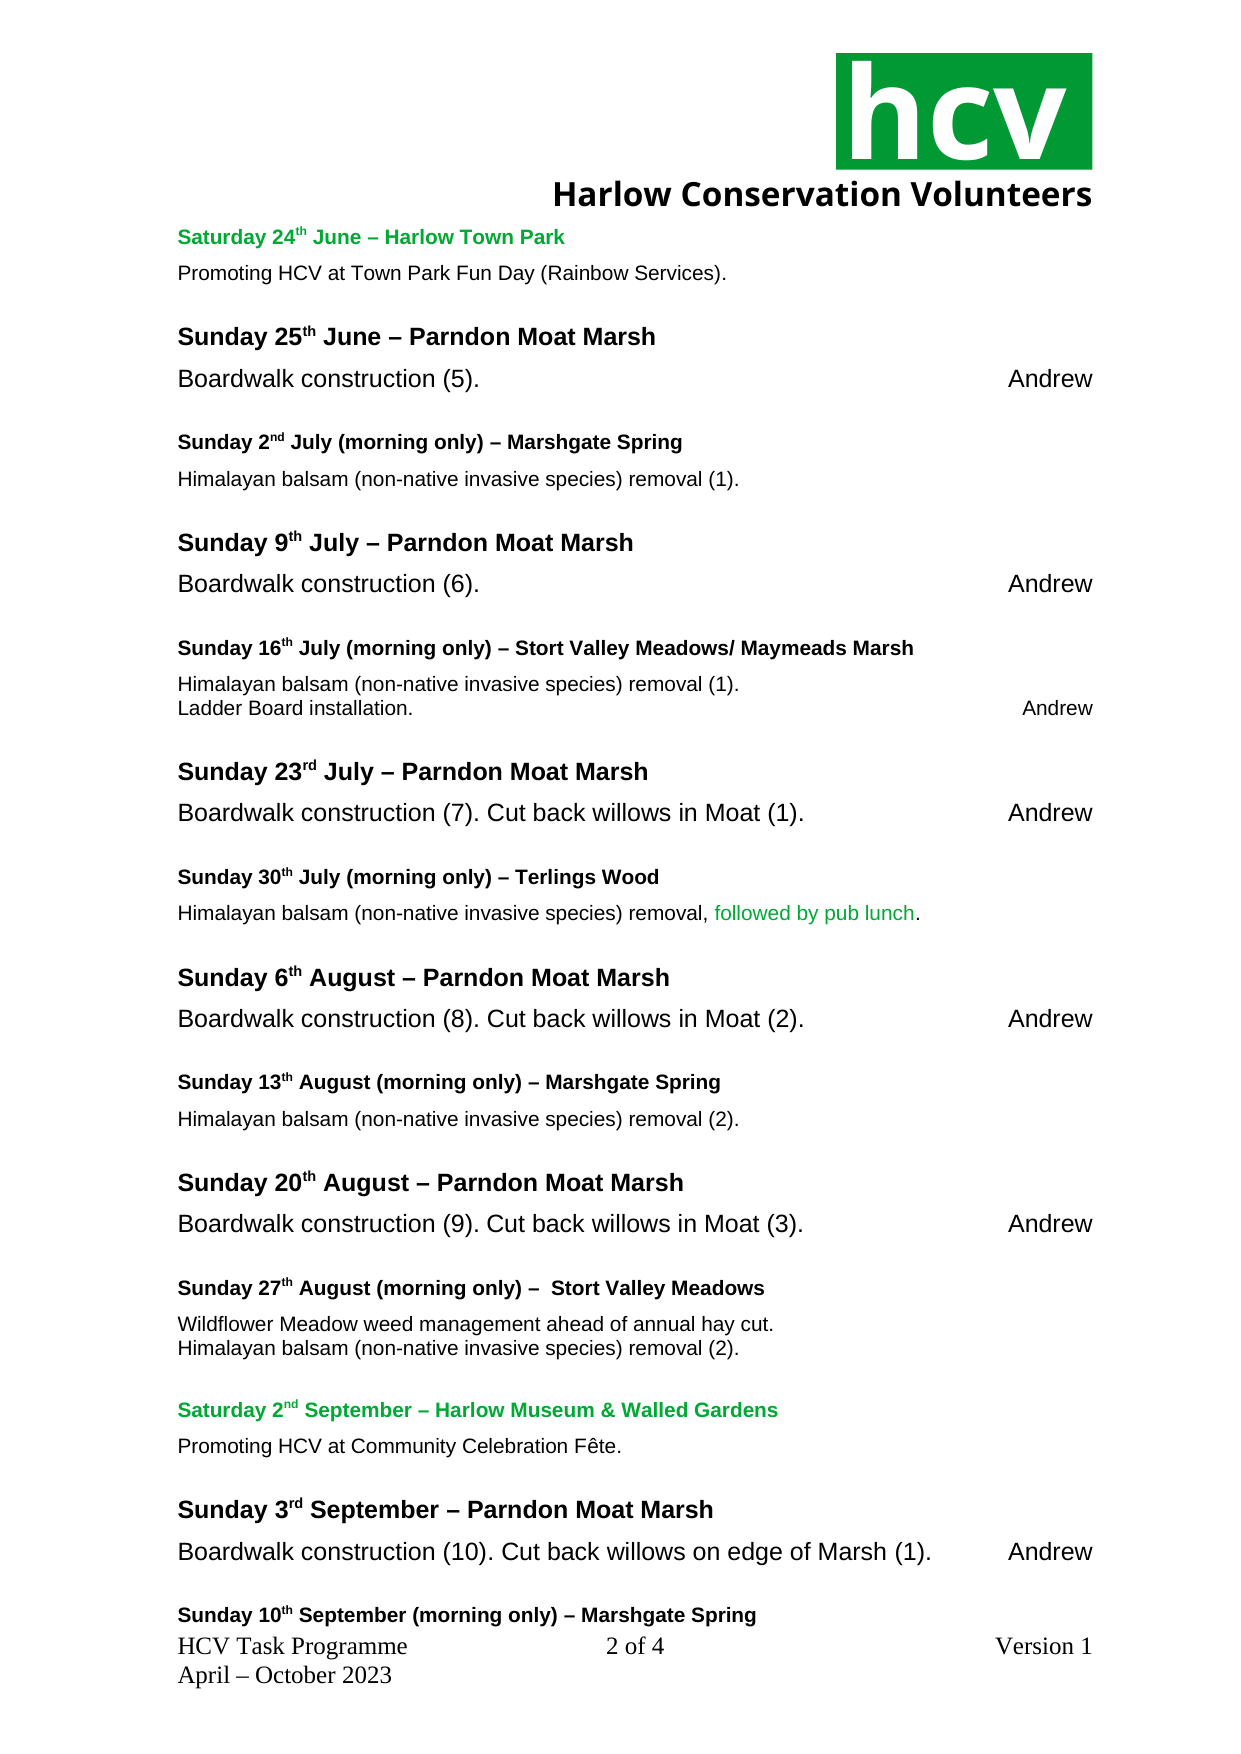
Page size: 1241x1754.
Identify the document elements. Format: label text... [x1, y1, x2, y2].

text Boardwalk construction (10). Cut back willows on edge of Marsh (1). Andrew [177, 1537, 1092, 1565]
subtitle Sunday 23rd July – Parndon Moat Marsh [177, 757, 1092, 786]
subtitle Sunday 9th July – Parndon Moat Marsh [177, 528, 1092, 557]
text Boardwalk construction (6). Andrew [177, 569, 1092, 598]
subtitle Sunday 6th August – Parndon Moat Marsh [177, 963, 1092, 991]
subtitle Sunday 3rd September – Parndon Moat Marsh [177, 1495, 1092, 1524]
subtitle Saturday 2nd September – Harlow Museum & Walled Gardens [177, 1397, 1092, 1421]
subtitle Sunday 30th July (morning only) – Terlings Wood [177, 865, 1092, 889]
text Himalayan balsam (non-native invasive species) removal (2). [177, 1107, 1092, 1131]
subtitle Sunday 20th August – Parndon Moat Marsh [177, 1168, 1092, 1197]
text Himalayan balsam (non-native invasive species) removal (1). Ladder Board installation. Andrew [177, 672, 1092, 720]
text Boardwalk construction (7). Cut back willows in Moat (1). Andrew [177, 798, 1092, 827]
subtitle Sunday 27th August (morning only) – Stort Valley Meadows [177, 1276, 1092, 1299]
subtitle Saturday 24th June – Harlow Town Park [177, 224, 1092, 248]
subtitle Sunday 2nd July (morning only) – Marshgate Spring [177, 430, 1092, 454]
text Promoting HCV at Town Park Fun Day (Rainbow Services). [177, 261, 1092, 285]
text Boardwalk construction (8). Cut back willows in Moat (2). Andrew [177, 1004, 1092, 1033]
subtitle Sunday 13th August (morning only) – Marshgate Spring [177, 1070, 1092, 1094]
text Promoting HCV at Community Celebration Fête. [177, 1434, 1092, 1458]
text Himalayan balsam (non-native invasive species) removal (1). [177, 466, 1092, 490]
subtitle Sunday 10th September (morning only) – Marshgate Spring [177, 1603, 1092, 1627]
text Himalayan balsam (non-native invasive species) removal, followed by pub lunch. [177, 901, 1092, 925]
subtitle Sunday 16th July (morning only) – Stort Valley Meadows/ Maymeads Marsh [177, 635, 1092, 659]
text Boardwalk construction (5). Andrew [177, 364, 1092, 392]
subtitle Sunday 25th June – Parndon Moat Marsh [177, 322, 1092, 351]
text Wildflower Meadow weed management ahead of annual hay cut. Himalayan balsam (non-native invasive species) removal (2). [177, 1312, 1092, 1360]
text Boardwalk construction (9). Cut back willows in Moat (3). Andrew [177, 1209, 1092, 1238]
